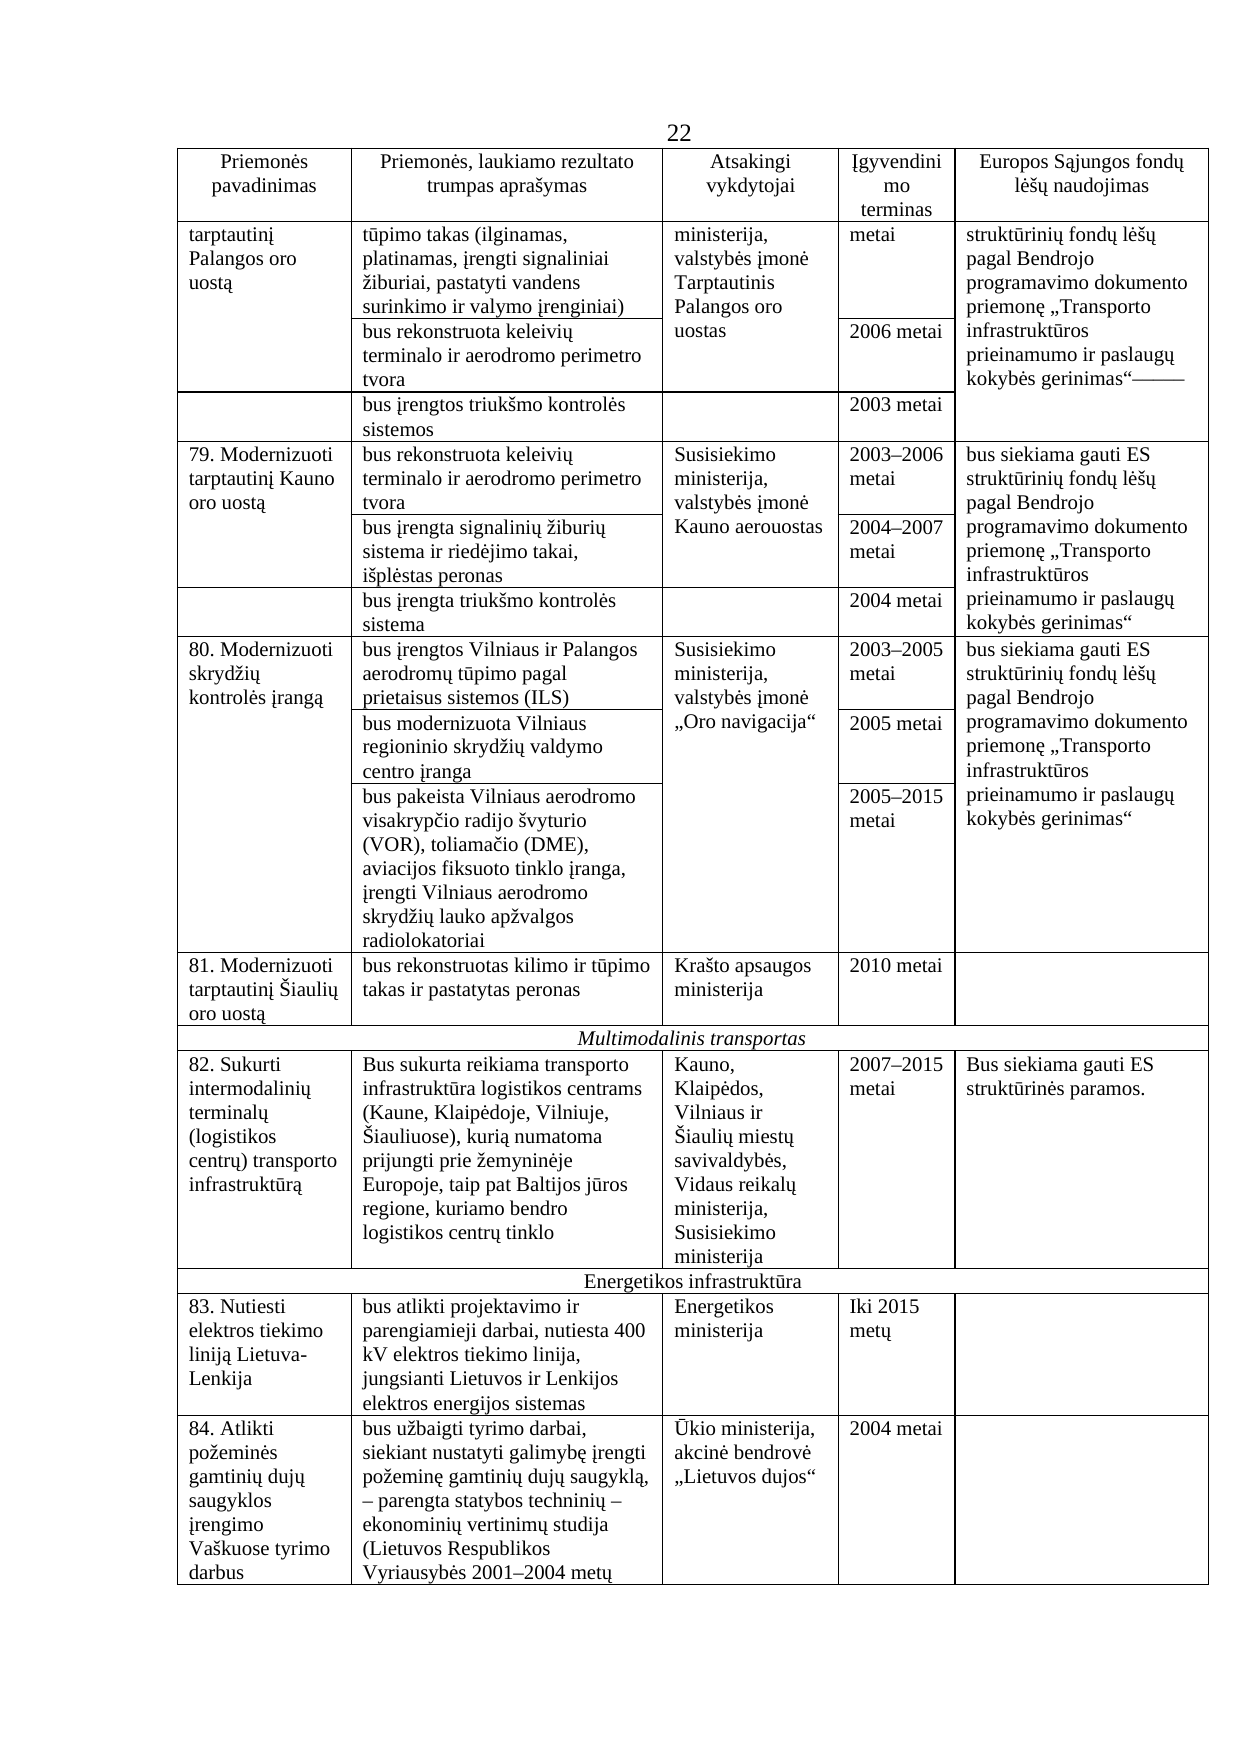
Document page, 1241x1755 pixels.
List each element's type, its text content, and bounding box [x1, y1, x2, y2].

table_cell Energetikos ministerija [663, 1294, 838, 1414]
table_cell bus pakeista Vilniaus aerodromo visakrypčio radijo švyturio (VOR), toliamačio (DME), aviacijos fiksuoto tinklo įranga, įrengti Vilniaus aerodromo skrydžių lauko apžvalgos radiolokatoriai [352, 784, 662, 952]
table_header Priemonės pavadinimas [178, 149, 351, 221]
table_cell [956, 1294, 1208, 1414]
table_cell bus įrengta triukšmo kontrolės sistema [352, 588, 662, 636]
table_header Priemonės, laukiamo rezultato trumpas aprašymas [352, 149, 662, 221]
table_cell [178, 393, 351, 441]
table_cell 2010 metai [839, 953, 954, 1025]
table_cell tarptautinį Palangos oro uostą [178, 222, 351, 391]
table_cell bus rekonstruota keleivių terminalo ir aerodromo perimetro tvora [352, 442, 662, 514]
table_cell [663, 588, 838, 636]
table_cell 2003 metai [839, 393, 954, 441]
table_cell [663, 393, 838, 441]
table_cell 2004–2007 metai [839, 515, 954, 587]
table_cell 84. Atlikti požeminės gamtinių dujų saugyklos įrengimo Vaškuose tyrimo darbus [178, 1416, 351, 1584]
table_cell metai [839, 222, 954, 318]
table_cell Ūkio ministerija, akcinė bendrovė „Lietuvos dujos“ [663, 1416, 838, 1584]
table_cell bus įrengta signalinių žiburių sistema ir riedėjimo takai, išplėstas peronas [352, 515, 662, 587]
table_cell 2003–2006 metai [839, 442, 954, 514]
table_cell ministerija, valstybės įmonė Tarptautinis Palangos oro uostas [663, 222, 838, 391]
table_cell Multimodalinis transportas [178, 1026, 1208, 1050]
table_cell [178, 588, 351, 636]
table_cell Bus siekiama gauti ES struktūrinės paramos. [956, 1051, 1208, 1268]
table_cell 2006 metai [839, 319, 954, 391]
table_cell Krašto apsaugos ministerija [663, 953, 838, 1025]
table_cell 80. Modernizuoti skrydžių kontrolės įrangą [178, 637, 351, 952]
table_cell bus rekonstruota keleivių terminalo ir aerodromo perimetro tvora [352, 319, 662, 391]
table_cell Kauno, Klaipėdos, Vilniaus ir Šiaulių miestų savivaldybės, Vidaus reikalų ministerija, Susisiekimo ministerija [663, 1051, 838, 1268]
table_cell 2005 metai [839, 710, 954, 783]
table_cell struktūrinių fondų lėšų pagal Bendrojo programavimo dokumento priemonę „Transporto infrastruktūros prieinamumo ir paslaugų kokybės gerinimas“––––– [956, 222, 1208, 441]
table_cell Susisiekimo ministerija, valstybės įmonė Kauno aerouostas [663, 442, 838, 587]
table_header Europos Sąjungos fondų lėšų naudojimas [956, 149, 1208, 221]
table_cell 83. Nutiesti elektros tiekimo liniją Lietuva-Lenkija [178, 1294, 351, 1414]
table_cell [956, 1416, 1208, 1584]
table_cell bus rekonstruotas kilimo ir tūpimo takas ir pastatytas peronas [352, 953, 662, 1025]
table_header Įgyvendinimo terminas [839, 149, 954, 221]
table_cell bus įrengtos Vilniaus ir Palangos aerodromų tūpimo pagal prietaisus sistemos (ILS) [352, 637, 662, 709]
table_cell 82. Sukurti intermodalinių terminalų (logistikos centrų) transporto infrastruktūrą [178, 1051, 351, 1268]
table_cell 81. Modernizuoti tarptautinį Šiaulių oro uostą [178, 953, 351, 1025]
table_cell bus įrengtos triukšmo kontrolės sistemos [352, 393, 662, 441]
table_cell Bus sukurta reikiama transporto infrastruktūra logistikos centrams (Kaune, Klaipėdoje, Vilniuje, Šiauliuose), kurią numatoma prijungti prie žemyninėje Europoje, taip pat Baltijos jūros regione, kuriamo bendro logistikos centrų tinklo [352, 1051, 662, 1268]
table_cell 2004 metai [839, 1416, 954, 1584]
table_cell Iki 2015 metų [839, 1294, 954, 1414]
table_cell 2004 metai [839, 588, 954, 636]
table_cell 79. Modernizuoti tarptautinį Kauno oro uostą [178, 442, 351, 587]
table_cell bus siekiama gauti ES struktūrinių fondų lėšų pagal Bendrojo programavimo dokumento priemonę „Transporto infrastruktūros prieinamumo ir paslaugų kokybės gerinimas“ [956, 442, 1208, 636]
table_cell 2007–2015 metai [839, 1051, 954, 1268]
table_header Atsakingi vykdytojai [663, 149, 838, 221]
table_cell bus siekiama gauti ES struktūrinių fondų lėšų pagal Bendrojo programavimo dokumento priemonę „Transporto infrastruktūros prieinamumo ir paslaugų kokybės gerinimas“ [956, 637, 1208, 952]
table_cell bus užbaigti tyrimo darbai, siekiant nustatyti galimybę įrengti požeminę gamtinių dujų saugyklą, – parengta statybos techninių – ekonominių vertinimų studija (Lietuvos Respublikos Vyriausybės 2001–2004 metų [352, 1416, 662, 1584]
table_cell tūpimo takas (ilginamas, platinamas, įrengti signaliniai žiburiai, pastatyti vandens surinkimo ir valymo įrenginiai) [352, 222, 662, 318]
table_cell [956, 953, 1208, 1025]
table_cell bus atlikti projektavimo ir parengiamieji darbai, nutiesta 400 kV elektros tiekimo linija, jungsianti Lietuvos ir Lenkijos elektros energijos sistemas [352, 1294, 662, 1414]
table_cell Energetikos infrastruktūra [178, 1269, 1208, 1293]
table_cell 2003–2005 metai [839, 637, 954, 709]
table_cell 2005–2015 metai [839, 784, 954, 952]
table_cell bus modernizuota Vilniaus regioninio skrydžių valdymo centro įranga [352, 710, 662, 783]
table_cell Susisiekimo ministerija, valstybės įmonė „Oro navigacija“ [663, 637, 838, 952]
